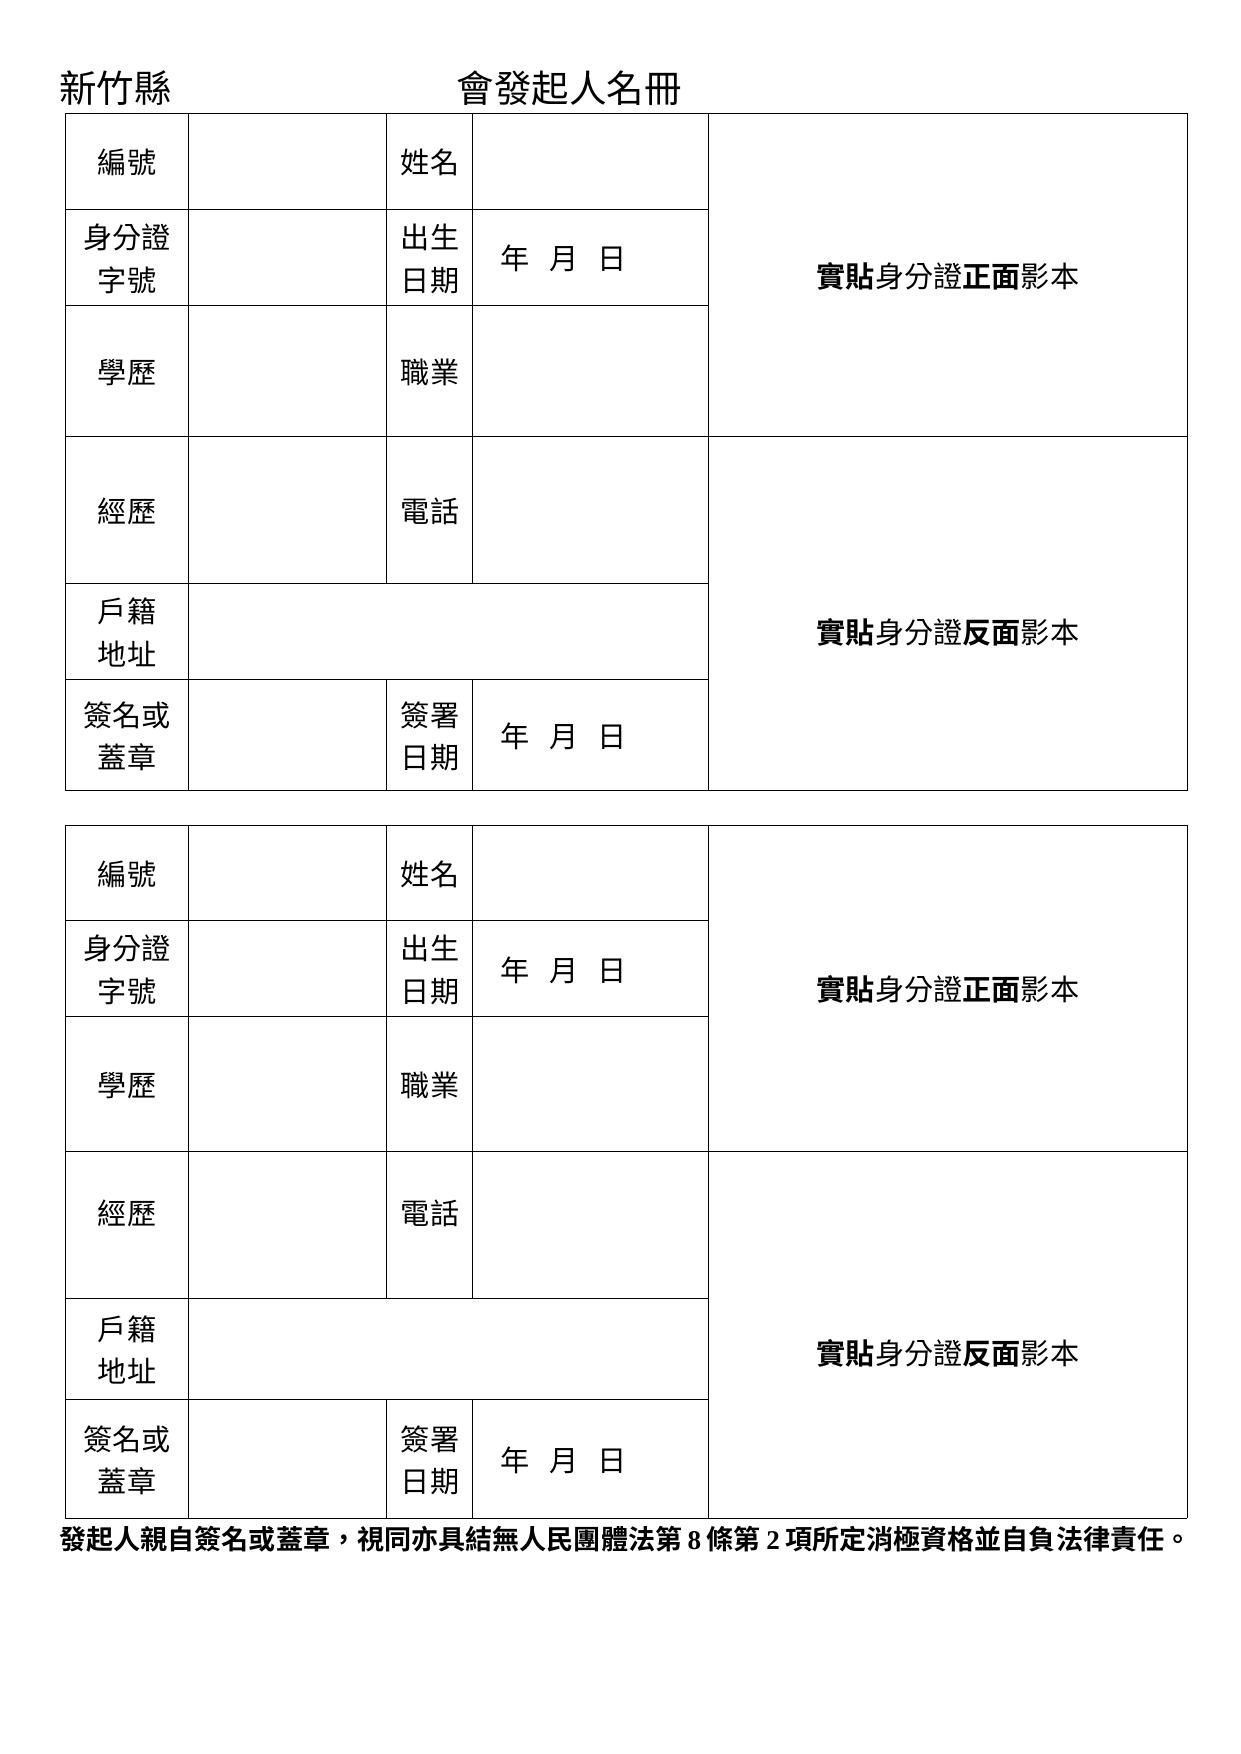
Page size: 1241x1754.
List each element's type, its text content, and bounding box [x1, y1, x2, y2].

table_cell 身分證字號 [66, 210, 188, 305]
text 發起人親自簽名或蓋章，視同亦具結無人民團體法第8條第2項所定消極資格並自負法律責任。 [59, 1518, 1181, 1557]
table_cell 職業 [387, 1017, 472, 1151]
table_cell 實貼身分證反面影本 [709, 1152, 1187, 1518]
table_header [189, 826, 386, 920]
table_cell 戶籍 地址 [66, 1299, 188, 1399]
table_cell [189, 210, 386, 305]
table_header 姓名 [387, 114, 472, 208]
table_cell 學歷 [66, 306, 188, 436]
table_cell 學歷 [66, 1017, 188, 1151]
table_cell 年 月 日 [473, 921, 708, 1016]
table_cell [473, 306, 708, 436]
table_cell [189, 1152, 386, 1298]
table_cell 簽名或蓋章 [66, 1400, 188, 1518]
table_cell [473, 1017, 708, 1151]
table_cell 簽名或蓋章 [66, 680, 188, 790]
table_cell 戶籍 地址 [66, 584, 188, 679]
table_cell [473, 437, 708, 583]
text 新竹縣 會發起人名冊 [59, 59, 1181, 113]
table_cell 經歷 [66, 1152, 188, 1298]
table_cell 出生日期 [387, 921, 472, 1016]
table_cell 年 月 日 [473, 1400, 708, 1518]
table_header 實貼身分證正面影本 [709, 826, 1187, 1151]
table_cell [189, 437, 386, 583]
table_cell [189, 1299, 708, 1399]
table_cell [189, 921, 386, 1016]
table_cell 年 月 日 [473, 680, 708, 790]
table_header [473, 826, 708, 920]
table_cell [189, 306, 386, 436]
table_cell 年 月 日 [473, 210, 708, 305]
table_header [473, 114, 708, 208]
table_cell 身分證字號 [66, 921, 188, 1016]
table_header [189, 114, 386, 208]
table_header 姓名 [387, 826, 472, 920]
table_cell [189, 680, 386, 790]
table_cell 電話 [387, 1152, 472, 1298]
table_cell [189, 1017, 386, 1151]
table_cell 職業 [387, 306, 472, 436]
table_cell 簽署日期 [387, 1400, 472, 1518]
table_header 編號 [66, 826, 188, 920]
table_cell 經歷 [66, 437, 188, 583]
table_cell 出生日期 [387, 210, 472, 305]
table_cell [189, 1400, 386, 1518]
table_header 實貼身分證正面影本 [709, 114, 1187, 436]
table_cell [189, 584, 708, 679]
table_header 編號 [66, 114, 188, 208]
table_cell 電話 [387, 437, 472, 583]
table_cell [473, 1152, 708, 1298]
table_cell 實貼身分證反面影本 [709, 437, 1187, 790]
table_cell 簽署日期 [387, 680, 472, 790]
